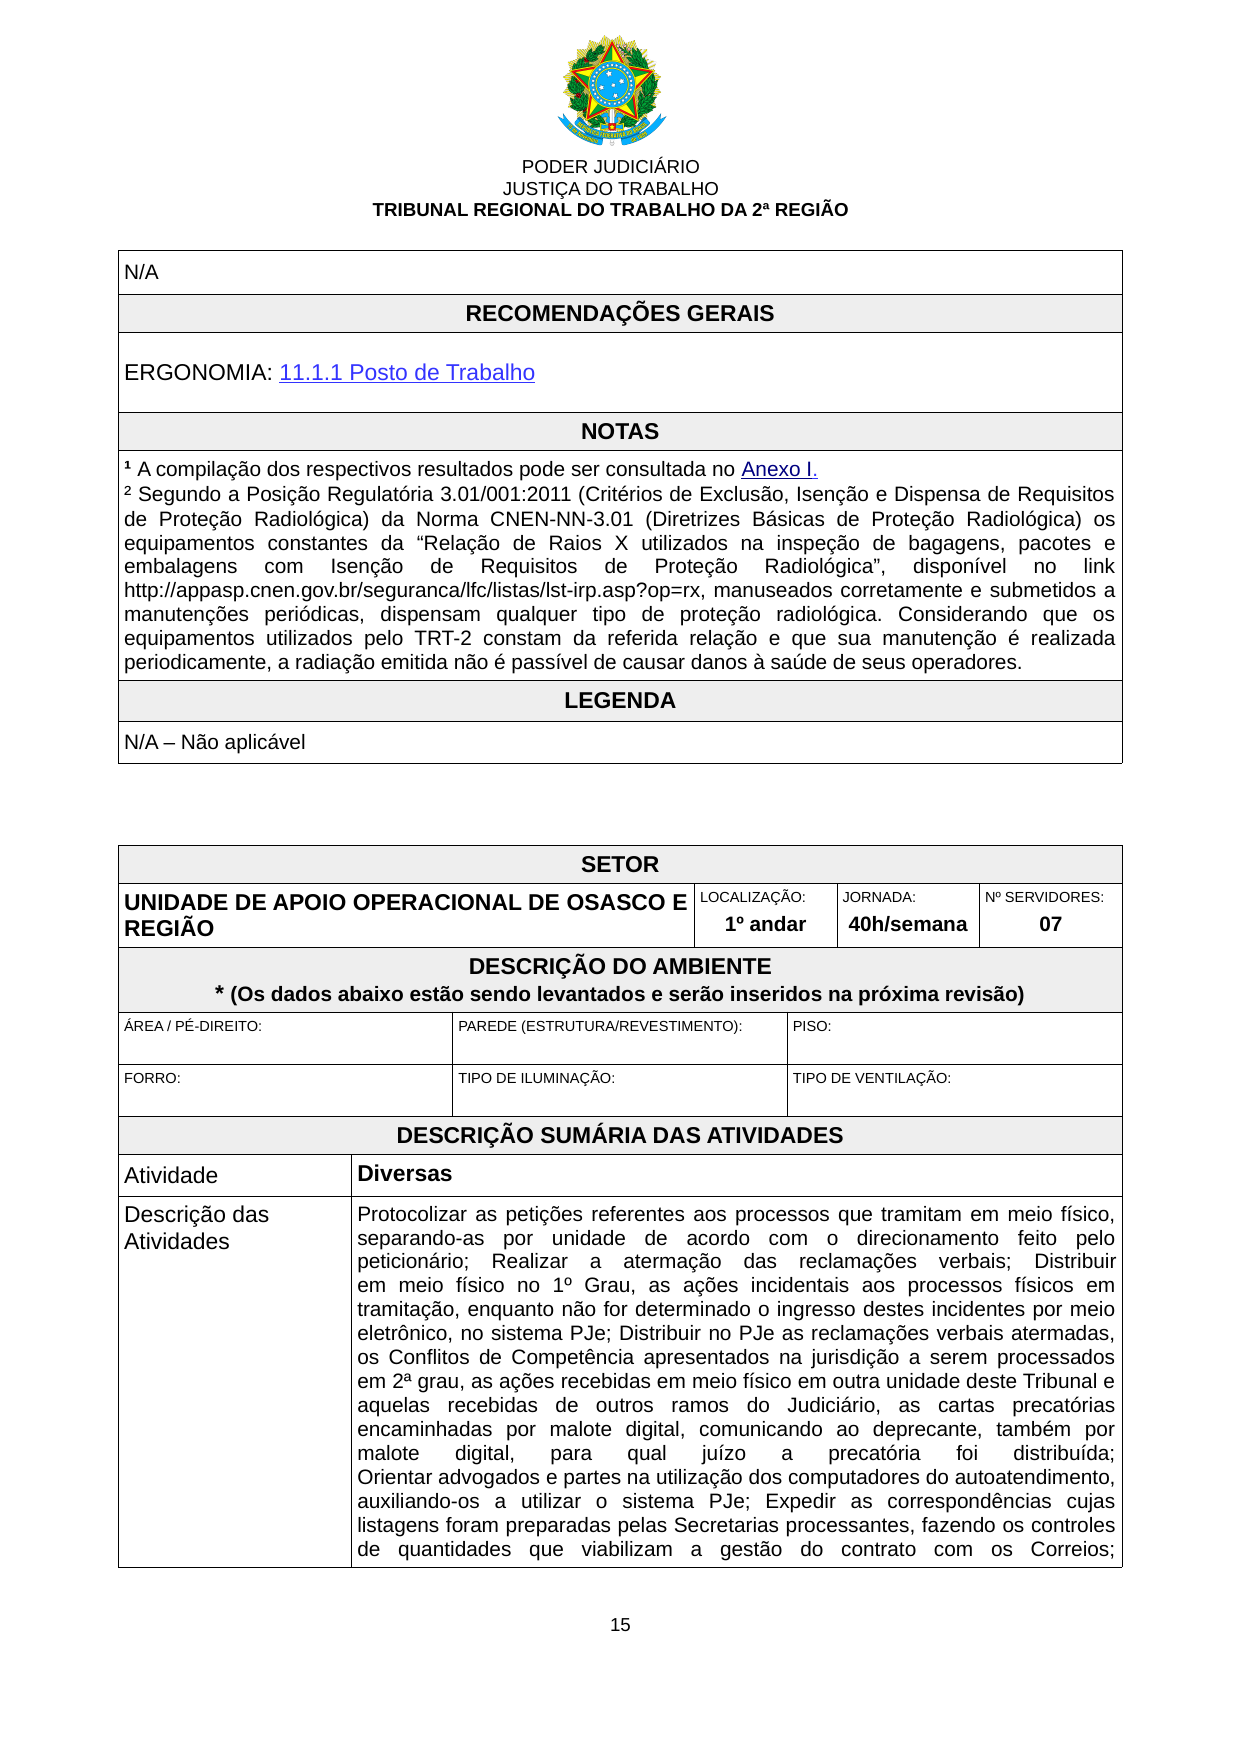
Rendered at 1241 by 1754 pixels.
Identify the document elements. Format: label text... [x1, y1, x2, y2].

table_cell N/A [119, 251, 1122, 294]
table_cell N/A – Não aplicável [119, 722, 1122, 762]
table_cell FORRO: [119, 1065, 452, 1116]
table_cell TIPO DE ILUMINAÇÃO: [453, 1065, 787, 1116]
table_cell Descrição das Atividades [119, 1197, 351, 1567]
table_cell UNIDADE DE APOIO OPERACIONAL DE OSASCO E REGIÃO [119, 884, 694, 947]
table_cell ¹ A compilação dos respectivos resultados pode ser consultada no Anexo I. ² Segundo a Posição Regulatória 3.01/001:2011 (Critérios de Exclusão, Isenção e Dispensa de Requisitos de Proteção Radiológica) da Norma CNEN-NN-3.01 (Diretrizes Básicas de Proteção Radiológica) os equipamentos constantes da “Relação de Raios X utilizados na inspeção de bagagens, pacotes e embalagens com Isenção de Requisitos de Proteção Radiológica”, disponível no link http://appasp.cnen.gov.br/seguranca/lfc/listas/lst-irp.asp?op=rx, manuseados corretamente e submetidos a manutenções periódicas, dispensam qualquer tipo de proteção radiológica. Considerando que os equipamentos utilizados pelo TRT-2 constam da referida relação e que sua manutenção é realizada periodicamente, a radiação emitida não é passível de causar danos à saúde de seus operadores. [119, 451, 1122, 680]
table_cell PISO: [788, 1013, 1122, 1064]
table_cell PAREDE (ESTRUTURA/REVESTIMENTO): [453, 1013, 787, 1064]
table_cell DESCRIÇÃO DO AMBIENTE * (Os dados abaixo estão sendo levantados e serão inseridos na próxima revisão) [119, 948, 1122, 1012]
table_cell Atividade [119, 1155, 351, 1196]
table_cell Nº SERVIDORES: 07 [980, 884, 1122, 947]
table_cell ERGONOMIA: 11.1.1 Posto de Trabalho [119, 333, 1122, 412]
table_cell Diversas [352, 1155, 1122, 1196]
table_cell Protocolizar as petições referentes aos processos que tramitam em meio físico, separando-as por unidade de acordo com o direcionamento feito pelo peticionário; Realizar a atermação das reclamações verbais; Distribuir em meio físico no 1º Grau, as ações incidentais aos processos físicos em tramitação, enquanto não for determinado o ingresso destes incidentes por meio eletrônico, no sistema PJe; Distribuir no PJe as reclamações verbais atermadas, os Conflitos de Competência apresentados na jurisdição a serem processados em 2ª grau, as ações recebidas em meio físico em outra unidade deste Tribunal e aquelas recebidas de outros ramos do Judiciário, as cartas precatórias encaminhadas por malote digital, comunicando ao deprecante, também por malote digital, para qual juízo a precatória foi distribuída; Orientar advogados e partes na utilização dos computadores do autoatendimento, auxiliando-os a utilizar o sistema PJe; Expedir as correspondências cujas listagens foram preparadas pelas Secretarias processantes, fazendo os controles de quantidades que viabilizam a gestão do contrato com os Correios; [352, 1197, 1122, 1567]
table_cell LEGENDA [119, 681, 1122, 721]
table_cell NOTAS [119, 413, 1122, 450]
table_cell DESCRIÇÃO SUMÁRIA DAS ATIVIDADES [119, 1117, 1122, 1154]
table_cell LOCALIZAÇÃO: 1º andar [695, 884, 837, 947]
table_cell RECOMENDAÇÕES GERAIS [119, 295, 1122, 332]
table_header SETOR [119, 846, 1122, 883]
table_cell JORNADA: 40h/semana [838, 884, 979, 947]
table_cell ÁREA / PÉ-DIREITO: [119, 1013, 452, 1064]
table_cell TIPO DE VENTILAÇÃO: [788, 1065, 1122, 1116]
